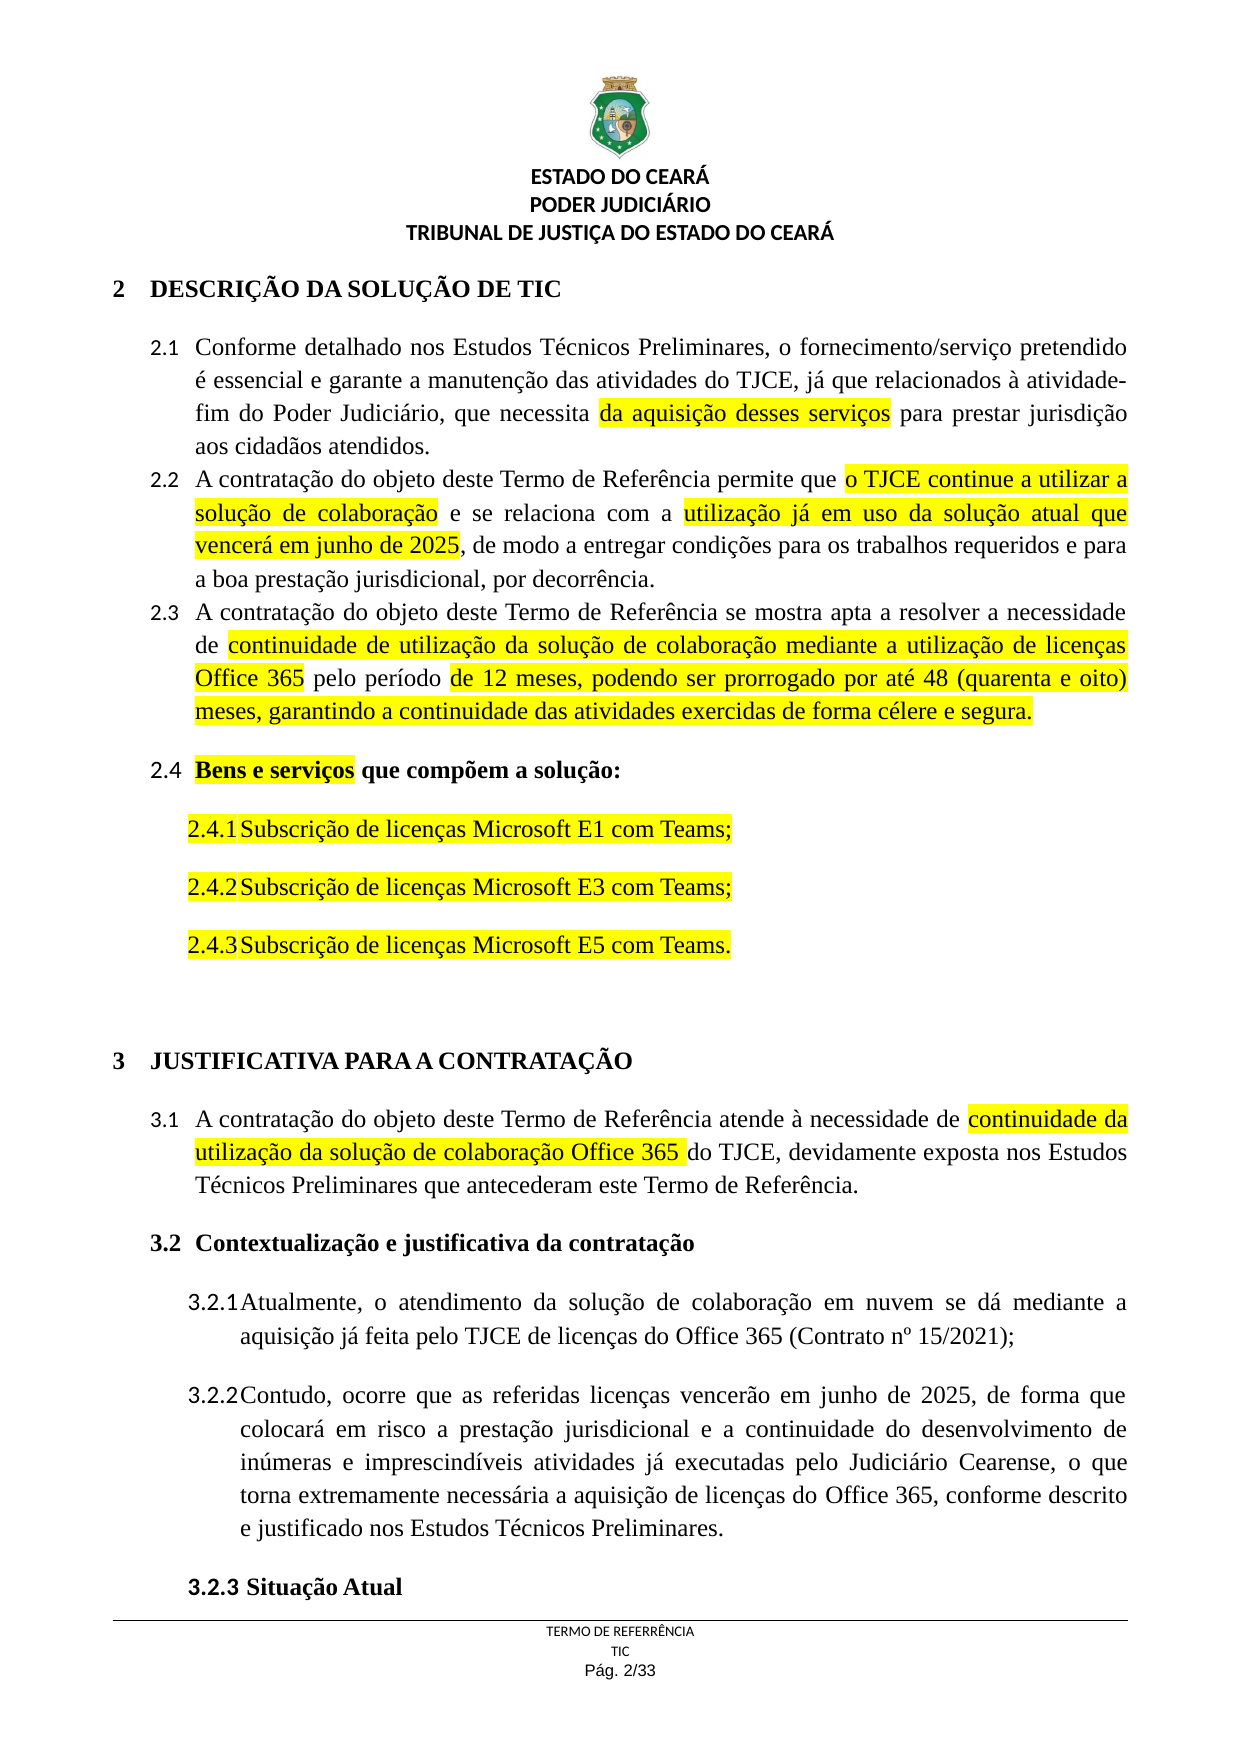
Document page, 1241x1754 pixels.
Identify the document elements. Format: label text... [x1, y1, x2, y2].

picture [584, 74, 656, 161]
subtitle A contratação do objeto deste Termo de Referência se mostra apta a resolver a necessidade de continuidade de utilização da solução de colaboração mediante a utilização de licenças Office 365 pelo período de 12 meses, podendo ser prorrogado por até 48 (quarenta e oito) meses, garantindo a continuidade das atividades exercidas de forma célere e segura. [150, 597, 1128, 725]
list Contextualização e justificativa da contratação [150, 1228, 1128, 1257]
subtitle A contratação do objeto deste Termo de Referência atende à necessidade de continuidade da utilização da solução de colaboração Office 365 do TJCE, devidamente exposta nos Estudos Técnicos Preliminares que antecederam este Termo de Referência. [150, 1104, 1128, 1199]
subtitle A contratação do objeto deste Termo de Referência permite que o TJCE continue a utilizar a solução de colaboração e se relaciona com a utilização já em uso da solução atual que vencerá em junho de 2025, de modo a entregar condições para os trabalhos requeridos e para a boa prestação jurisdicional, por decorrência. [150, 464, 1128, 592]
list Subscrição de licenças Microsoft E3 com Teams; [187, 872, 1128, 901]
list Situação Atual [187, 1571, 1128, 1602]
list Subscrição de licenças Microsoft E5 com Teams. [187, 930, 1128, 959]
list Atualmente, o atendimento da solução de colaboração em nuvem se dá mediante a aquisição já feita pelo TJCE de licenças do Office 365 (Contrato nº 15/2021); [187, 1287, 1128, 1350]
list Contudo, ocorre que as referidas licenças vencerão em junho de 2025, de forma que colocará em risco a prestação jurisdicional e a continuidade do desenvolvimento de inúmeras e imprescindíveis atividades já executadas pelo Judiciário Cearense, o que torna extremamente necessária a aquisição de licenças do Office 365, conforme descrito e justificado nos Estudos Técnicos Preliminares. [187, 1379, 1128, 1542]
list JUSTIFICATIVA PARA A CONTRATAÇÃO [112, 1046, 1128, 1075]
list Bens e serviços que compõem a solução: [150, 754, 1128, 784]
list Subscrição de licenças Microsoft E1 com Teams; [187, 814, 1128, 843]
subtitle Conforme detalhado nos Estudos Técnicos Preliminares, o fornecimento/serviço pretendido é essencial e garante a manutenção das atividades do TJCE, já que relacionados à atividade- fim do Poder Judiciário, que necessita da aquisição desses serviços para prestar jurisdição aos cidadãos atendidos. [150, 332, 1128, 460]
list DESCRIÇÃO DA SOLUÇÃO DE TIC [112, 274, 1128, 303]
